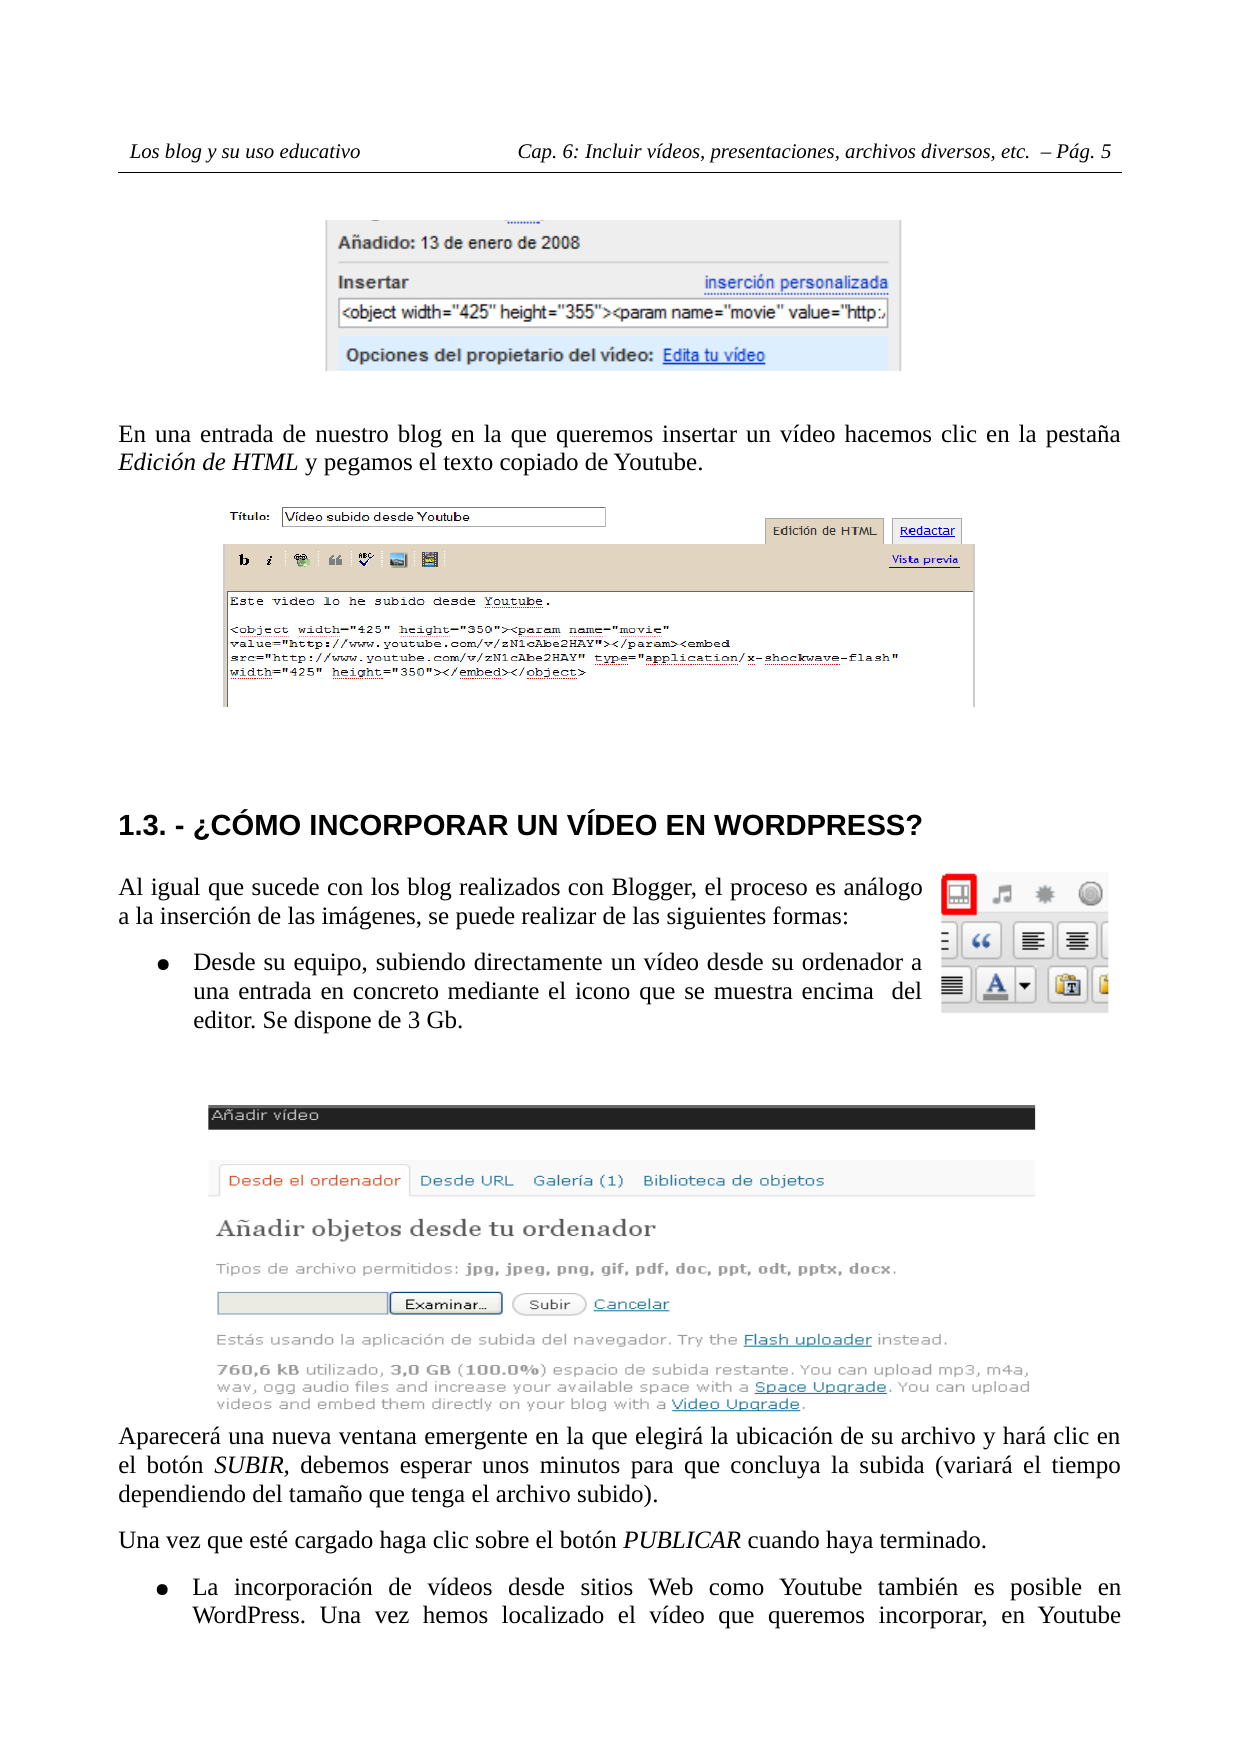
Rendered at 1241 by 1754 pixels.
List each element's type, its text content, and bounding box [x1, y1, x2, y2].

picture [281, 220, 959, 371]
picture [208, 1105, 1035, 1422]
picture [941, 872, 1109, 1018]
text Una vez que esté cargado haga clic sobre el botón PUBLICAR cuando haya terminado. [118, 1525, 1122, 1554]
list La incorporación de vídeos desde sitios Web como Youtube también es posible en WordPress. Una vez hemos localizado el vídeo que queremos incorporar, en Youtube [154, 1572, 1122, 1629]
text En una entrada de nuestro blog en la que queremos insertar un vídeo hacemos clic en la pestaña Edición de HTML y pegamos el texto copiado de Youtube. [118, 419, 1122, 476]
list Desde su equipo, subiendo directamente un vídeo desde su ordenador a una entrada en concreto mediante el icono que se muestra encima del editor. Se dispone de 3 Gb. [156, 947, 1122, 1033]
subtitle ¿CÓMO INCORPORAR UN VÍDEO EN WORDPRESS? [118, 808, 1122, 842]
picture [219, 504, 1001, 707]
text Al igual que sucede con los blog realizados con Blogger, el proceso es análogo a la inserción de las imágenes, se puede realizar de las siguientes formas: [118, 872, 941, 929]
text Aparecerá una nueva ventana emergente en la que elegirá la ubicación de su archivo y hará clic en el botón SUBIR, debemos esperar unos minutos para que concluya la subida (variará el tiempo dependiendo del tamaño que tenga el archivo subido). [118, 1098, 1122, 1507]
